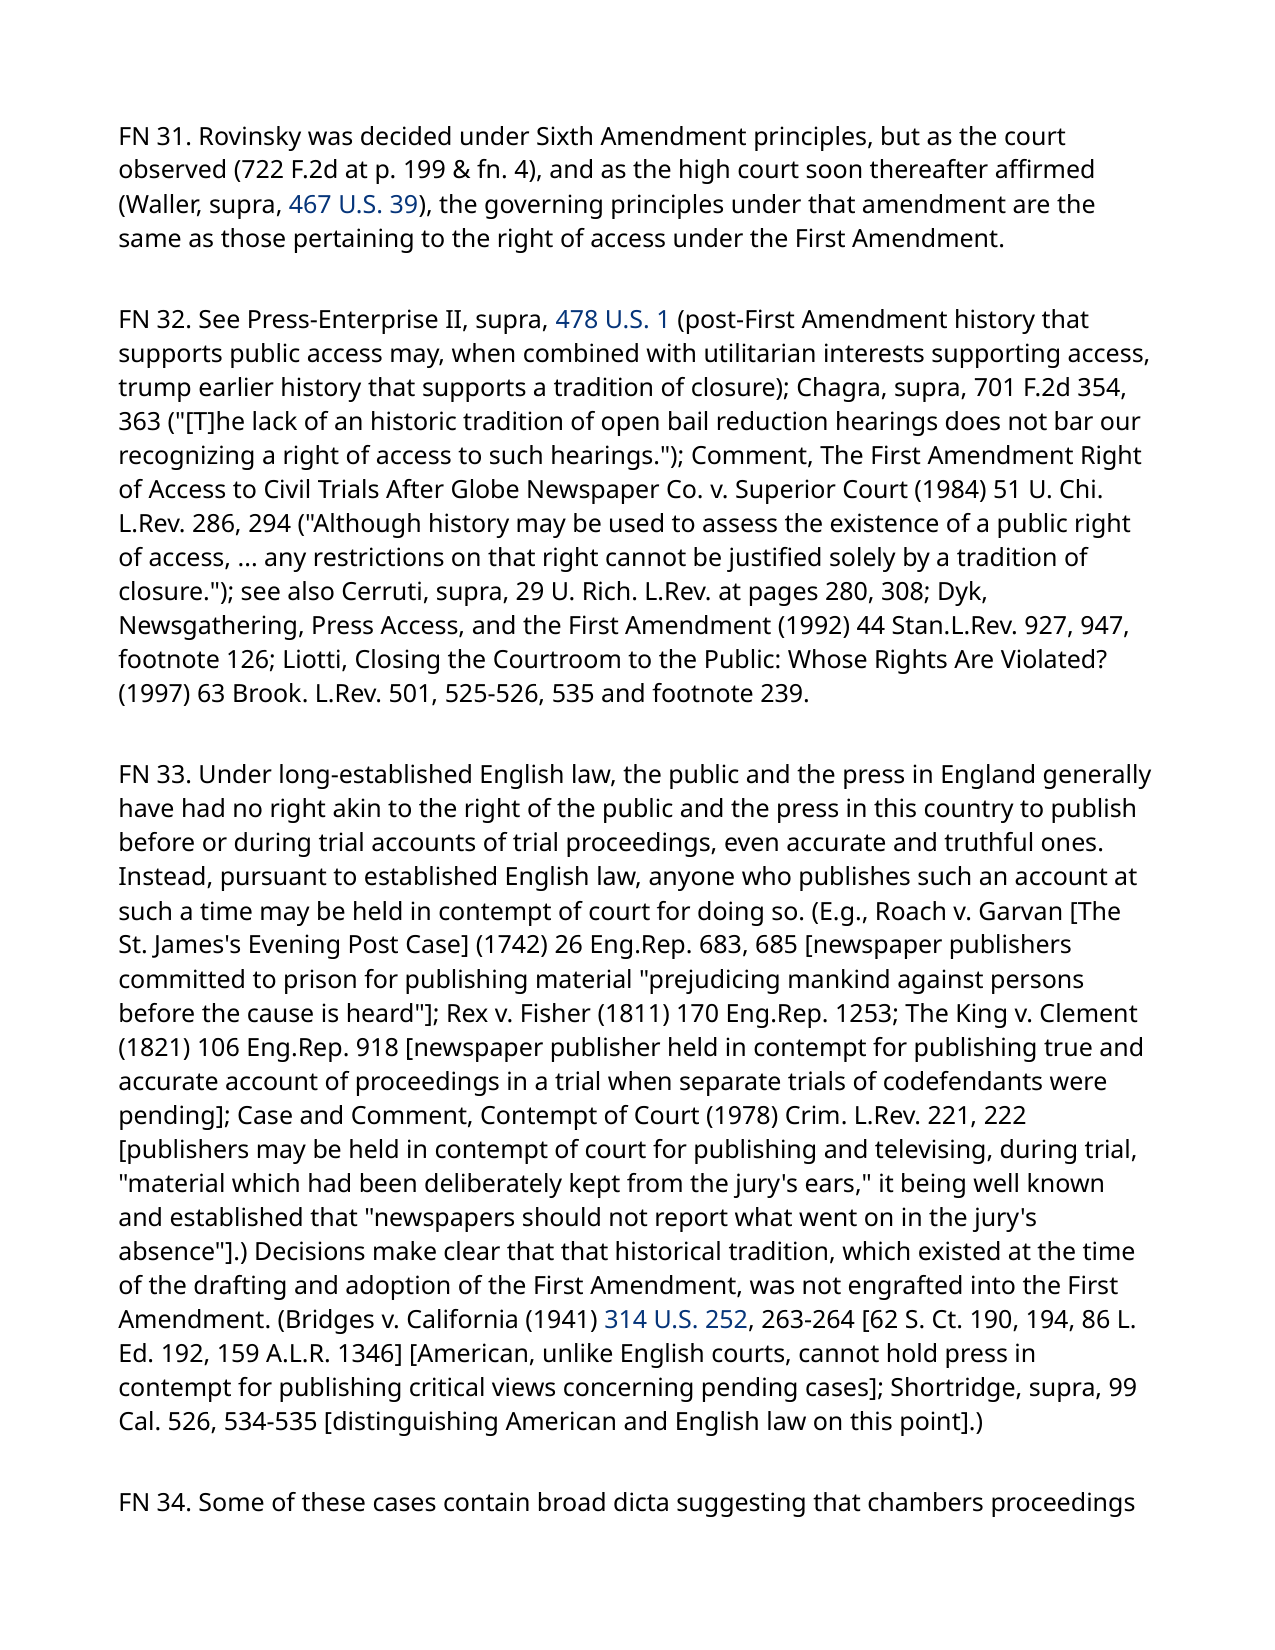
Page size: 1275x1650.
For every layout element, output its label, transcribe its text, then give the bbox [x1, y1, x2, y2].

text FN 33. Under long-established English law, the public and the press in England generally have had no right akin to the right of the public and the press in this country to publish before or during trial accounts of trial proceedings, even accurate and truthful ones. Instead, pursuant to established English law, anyone who publishes such an account at such a time may be held in contempt of court for doing so. (E.g., Roach v. Garvan [The St. James's Evening Post Case] (1742) 26 Eng.Rep. 683, 685 [newspaper publishers committed to prison for publishing material "prejudicing mankind against persons before the cause is heard"]; Rex v. Fisher (1811) 170 Eng.Rep. 1253; The King v. Clement (1821) 106 Eng.Rep. 918 [newspaper publisher held in contempt for publishing true and accurate account of proceedings in a trial when separate trials of codefendants were pending]; Case and Comment, Contempt of Court (1978) Crim. L.Rev. 221, 222 [publishers may be held in contempt of court for publishing and televising, during trial, "material which had been deliberately kept from the jury's ears," it being well known and established that "newspapers should not report what went on in the jury's absence"].) Decisions make clear that that historical tradition, which existed at the time of the drafting and adoption of the First Amendment, was not engrafted into the First Amendment. (Bridges v. California (1941) 314 U.S. 252, 263-264 [62 S. Ct. 190, 194, 86 L. Ed. 192, 159 A.L.R. 1346] [American, unlike English courts, cannot hold press in contempt for publishing critical views concerning pending cases]; Shortridge, supra, 99 Cal. 526, 534-535 [distinguishing American and English law on this point].) [118, 757, 1157, 1438]
text FN 32. See Press-Enterprise II, supra, 478 U.S. 1 (post-First Amendment history that supports public access may, when combined with utilitarian interests supporting access, trump earlier history that supports a tradition of closure); Chagra, supra, 701 F.2d 354, 363 ("[T]he lack of an historic tradition of open bail reduction hearings does not bar our recognizing a right of access to such hearings."); Comment, The First Amendment Right of Access to Civil Trials After Globe Newspaper Co. v. Superior Court (1984) 51 U. Chi. L.Rev. 286, 294 ("Although history may be used to assess the existence of a public right of access, ... any restrictions on that right cannot be justified solely by a tradition of closure."); see also Cerruti, supra, 29 U. Rich. L.Rev. at pages 280, 308; Dyk, Newsgathering, Press Access, and the First Amendment (1992) 44 Stan.L.Rev. 927, 947, footnote 126; Liotti, Closing the Courtroom to the Public: Whose Rights Are Violated? (1997) 63 Brook. L.Rev. 501, 525-526, 535 and footnote 239. [118, 301, 1157, 710]
text FN 34. Some of these cases contain broad dicta suggesting that chambers proceedings [118, 1485, 1157, 1519]
text FN 31. Rovinsky was decided under Sixth Amendment principles, but as the court observed (722 F.2d at p. 199 & fn. 4), and as the high court soon thereafter affirmed (Waller, supra, 467 U.S. 39), the governing principles under that amendment are the same as those pertaining to the right of access under the First Amendment. [118, 118, 1157, 254]
